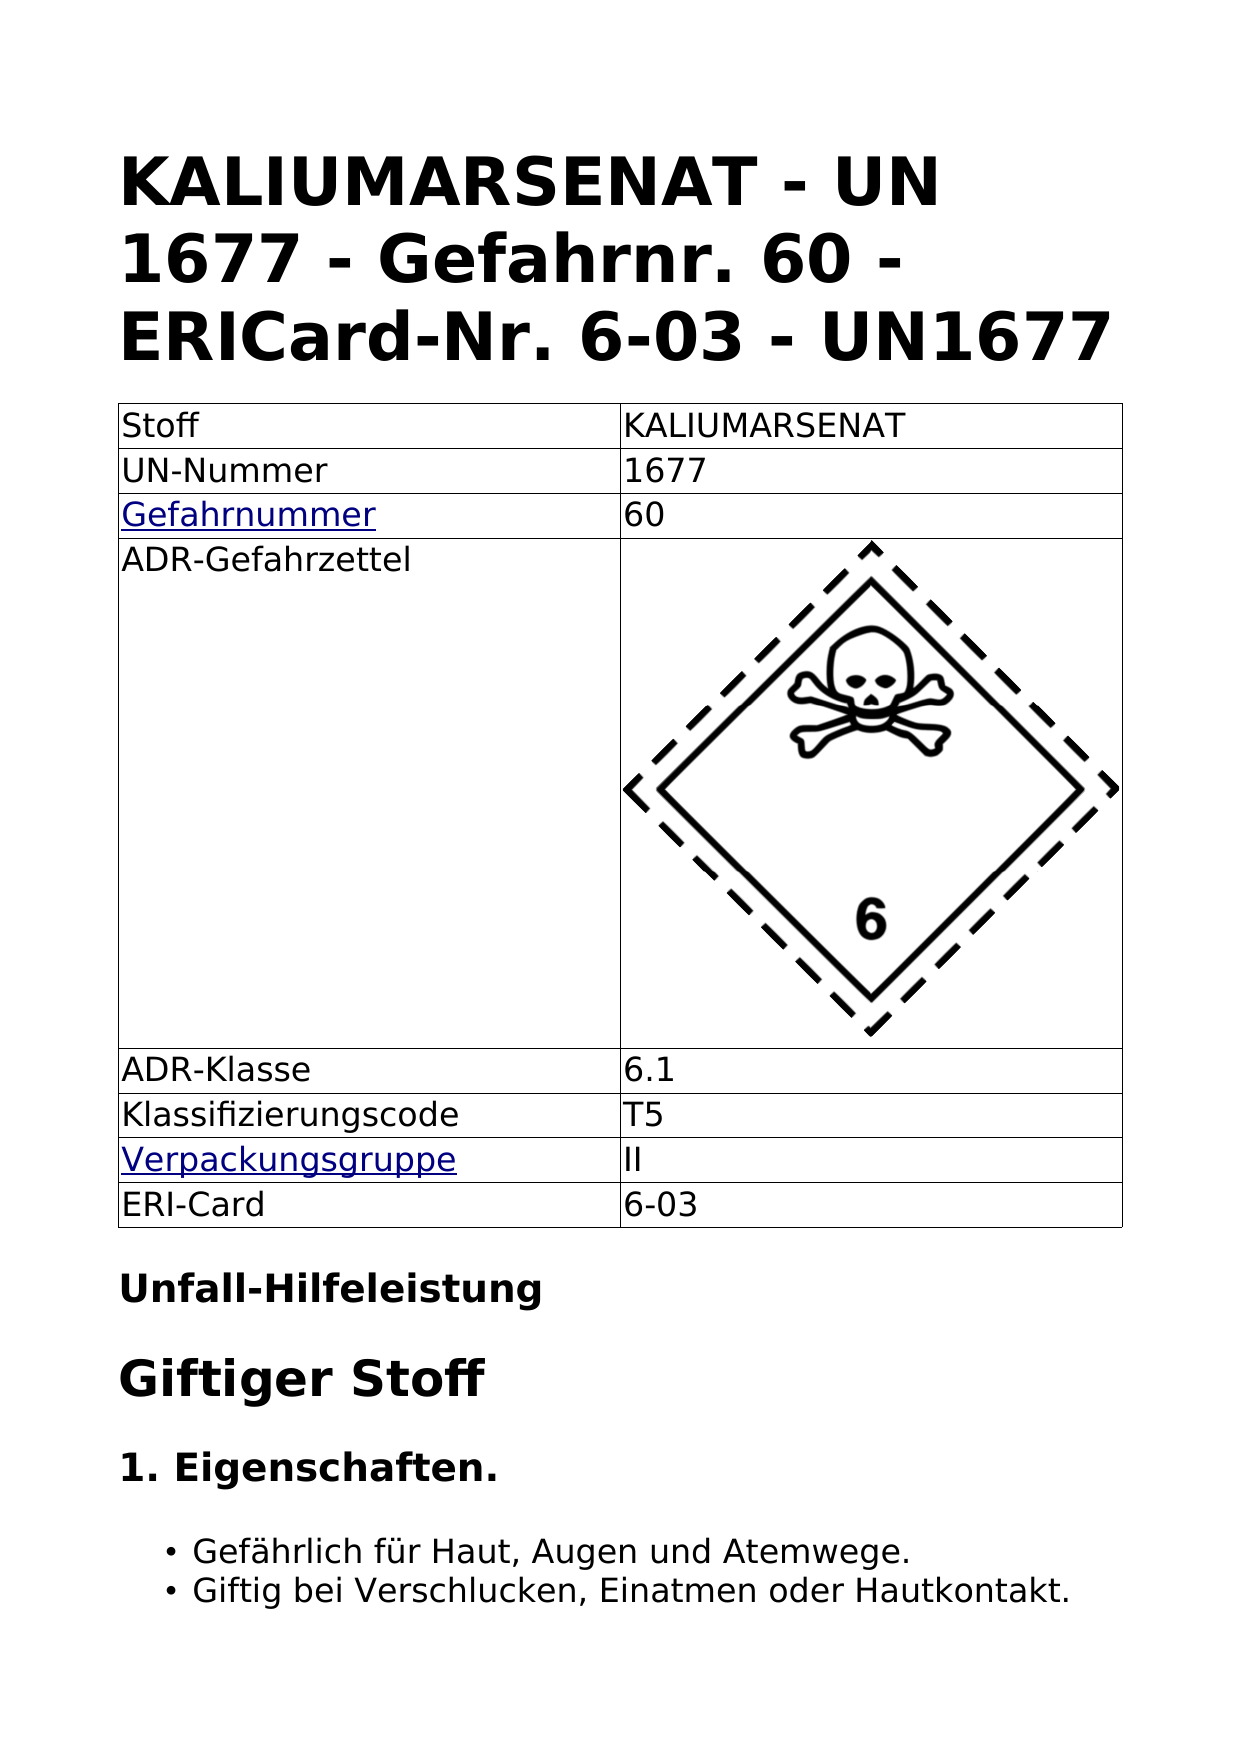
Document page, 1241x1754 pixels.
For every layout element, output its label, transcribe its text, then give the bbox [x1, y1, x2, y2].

subtitle Unfall-Hilfeleistung [118, 1267, 1122, 1312]
table_cell 60 [621, 494, 1122, 538]
list Giftig bei Verschlucken, Einatmen oder Hautkontakt. [177, 1571, 1122, 1610]
table_cell ADR-Klasse [119, 1049, 620, 1092]
table_cell II [621, 1138, 1122, 1182]
table_cell [621, 539, 1122, 1048]
subtitle KALIUMARSENAT - UN 1677 - Gefahrnr. 60 - ERICard-Nr. 6-03 - UN1677 [118, 143, 1122, 376]
list Gefährlich für Haut, Augen und Atemwege. [177, 1532, 1122, 1571]
table_header KALIUMARSENAT [621, 404, 1122, 448]
table_cell Verpackungsgruppe [119, 1138, 620, 1182]
table_cell Klassifizierungscode [119, 1094, 620, 1137]
table_cell ADR-Gefahrzettel [119, 539, 620, 1048]
table_cell 6.1 [621, 1049, 1122, 1092]
table_header Stoff [119, 404, 620, 448]
table_cell 6-03 [621, 1183, 1122, 1227]
table_cell 1677 [621, 449, 1122, 493]
subtitle Giftiger Stoff [118, 1349, 1122, 1408]
table_cell Gefahrnummer [119, 494, 620, 538]
table_cell ERI-Card [119, 1183, 620, 1227]
subtitle 1. Eigenschaften. [118, 1445, 1122, 1490]
table_cell UN-Nummer [119, 449, 620, 493]
picture [622, 540, 1120, 1037]
table_cell T5 [621, 1094, 1122, 1137]
